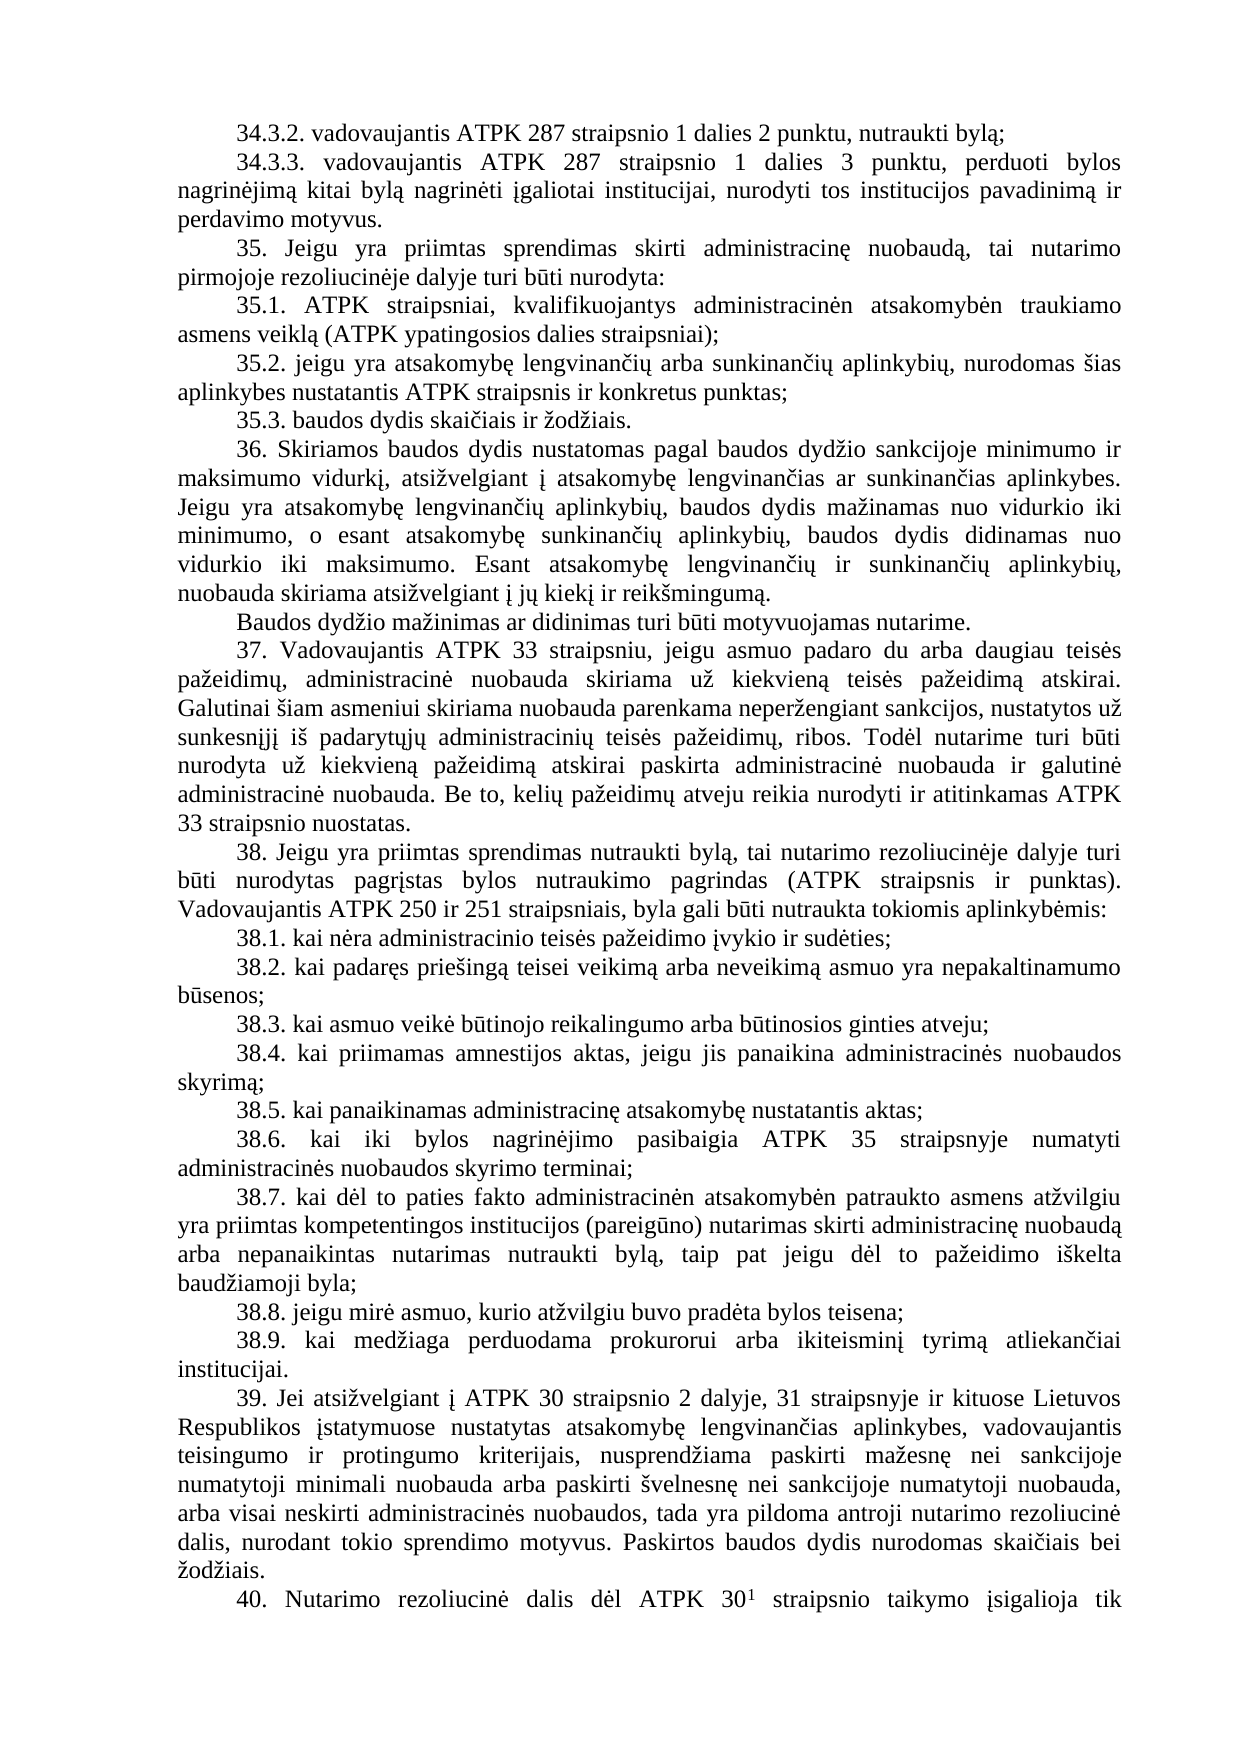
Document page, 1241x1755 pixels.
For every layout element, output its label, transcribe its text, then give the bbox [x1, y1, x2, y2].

text 35. Jeigu yra priimtas sprendimas skirti administracinę nuobaudą, tai nutarimo pirmojoje rezoliucinėje dalyje turi būti nurodyta: [177, 233, 1122, 291]
text 38. Jeigu yra priimtas sprendimas nutraukti bylą, tai nutarimo rezoliucinėje dalyje turi būti nurodytas pagrįstas bylos nutraukimo pagrindas (ATPK straipsnis ir punktas). Vadovaujantis ATPK 250 ir 251 straipsniais, byla gali būti nutraukta tokiomis aplinkybėmis: [177, 837, 1122, 923]
text 37. Vadovaujantis ATPK 33 straipsniu, jeigu asmuo padaro du arba daugiau teisės pažeidimų, administracinė nuobauda skiriama už kiekvieną teisės pažeidimą atskirai. Galutinai šiam asmeniui skiriama nuobauda parenkama neperžengiant sankcijos, nustatytos už sunkesnįjį iš padarytųjų administracinių teisės pažeidimų, ribos. Todėl nutarime turi būti nurodyta už kiekvieną pažeidimą atskirai paskirta administracinė nuobauda ir galutinė administracinė nuobauda. Be to, kelių pažeidimų atveju reikia nurodyti ir atitinkamas ATPK 33 straipsnio nuostatas. [177, 636, 1122, 837]
text 38.6. kai iki bylos nagrinėjimo pasibaigia ATPK 35 straipsnyje numatyti administracinės nuobaudos skyrimo terminai; [177, 1124, 1122, 1182]
text 35.2. jeigu yra atsakomybę lengvinančių arba sunkinančių aplinkybių, nurodomas šias aplinkybes nustatantis ATPK straipsnis ir konkretus punktas; [177, 348, 1122, 406]
text 38.8. jeigu mirė asmuo, kurio atžvilgiu buvo pradėta bylos teisena; [177, 1297, 1122, 1326]
text 38.7. kai dėl to paties fakto administracinėn atsakomybėn patraukto asmens atžvilgiu yra priimtas kompetentingos institucijos (pareigūno) nutarimas skirti administracinę nuobaudą arba nepanaikintas nutarimas nutraukti bylą, taip pat jeigu dėl to pažeidimo iškelta baudžiamoji byla; [177, 1182, 1122, 1297]
text 34.3.3. vadovaujantis ATPK 287 straipsnio 1 dalies 3 punktu, perduoti bylos nagrinėjimą kitai bylą nagrinėti įgaliotai institucijai, nurodyti tos institucijos pavadinimą ir perdavimo motyvus. [177, 147, 1122, 233]
text 34.3.2. vadovaujantis ATPK 287 straipsnio 1 dalies 2 punktu, nutraukti bylą; [177, 118, 1122, 147]
text 38.2. kai padaręs priešingą teisei veikimą arba neveikimą asmuo yra nepakaltinamumo būsenos; [177, 952, 1122, 1009]
text 38.1. kai nėra administracinio teisės pažeidimo įvykio ir sudėties; [177, 923, 1122, 952]
text 38.9. kai medžiaga perduodama prokurorui arba ikiteisminį tyrimą atliekančiai institucijai. [177, 1326, 1122, 1383]
text 36. Skiriamos baudos dydis nustatomas pagal baudos dydžio sankcijoje minimumo ir maksimumo vidurkį, atsižvelgiant į atsakomybę lengvinančias ar sunkinančias aplinkybes. Jeigu yra atsakomybę lengvinančių aplinkybių, baudos dydis mažinamas nuo vidurkio iki minimumo, o esant atsakomybę sunkinančių aplinkybių, baudos dydis didinamas nuo vidurkio iki maksimumo. Esant atsakomybę lengvinančių ir sunkinančių aplinkybių, nuobauda skiriama atsižvelgiant į jų kiekį ir reikšmingumą. [177, 434, 1122, 607]
text 38.5. kai panaikinamas administracinę atsakomybę nustatantis aktas; [177, 1096, 1122, 1124]
text 39. Jei atsižvelgiant į ATPK 30 straipsnio 2 dalyje, 31 straipsnyje ir kituose Lietuvos Respublikos įstatymuose nustatytas atsakomybę lengvinančias aplinkybes, vadovaujantis teisingumo ir protingumo kriterijais, nusprendžiama paskirti mažesnę nei sankcijoje numatytoji minimali nuobauda arba paskirti švelnesnę nei sankcijoje numatytoji nuobauda, arba visai neskirti administracinės nuobaudos, tada yra pildoma antroji nutarimo rezoliucinė dalis, nurodant tokio sprendimo motyvus. Paskirtos baudos dydis nurodomas skaičiais bei žodžiais. [177, 1383, 1122, 1584]
text 35.3. baudos dydis skaičiais ir žodžiais. [177, 406, 1122, 434]
text 35.1. ATPK straipsniai, kvalifikuojantys administracinėn atsakomybėn traukiamo asmens veiklą (ATPK ypatingosios dalies straipsniai); [177, 291, 1122, 348]
text 38.3. kai asmuo veikė būtinojo reikalingumo arba būtinosios ginties atveju; [177, 1009, 1122, 1038]
text 38.4. kai priimamas amnestijos aktas, jeigu jis panaikina administracinės nuobaudos skyrimą; [177, 1038, 1122, 1096]
text 40. Nutarimo rezoliucinė dalis dėl ATPK 301 straipsnio taikymo įsigalioja tik [177, 1584, 1122, 1613]
text Baudos dydžio mažinimas ar didinimas turi būti motyvuojamas nutarime. [177, 607, 1122, 636]
